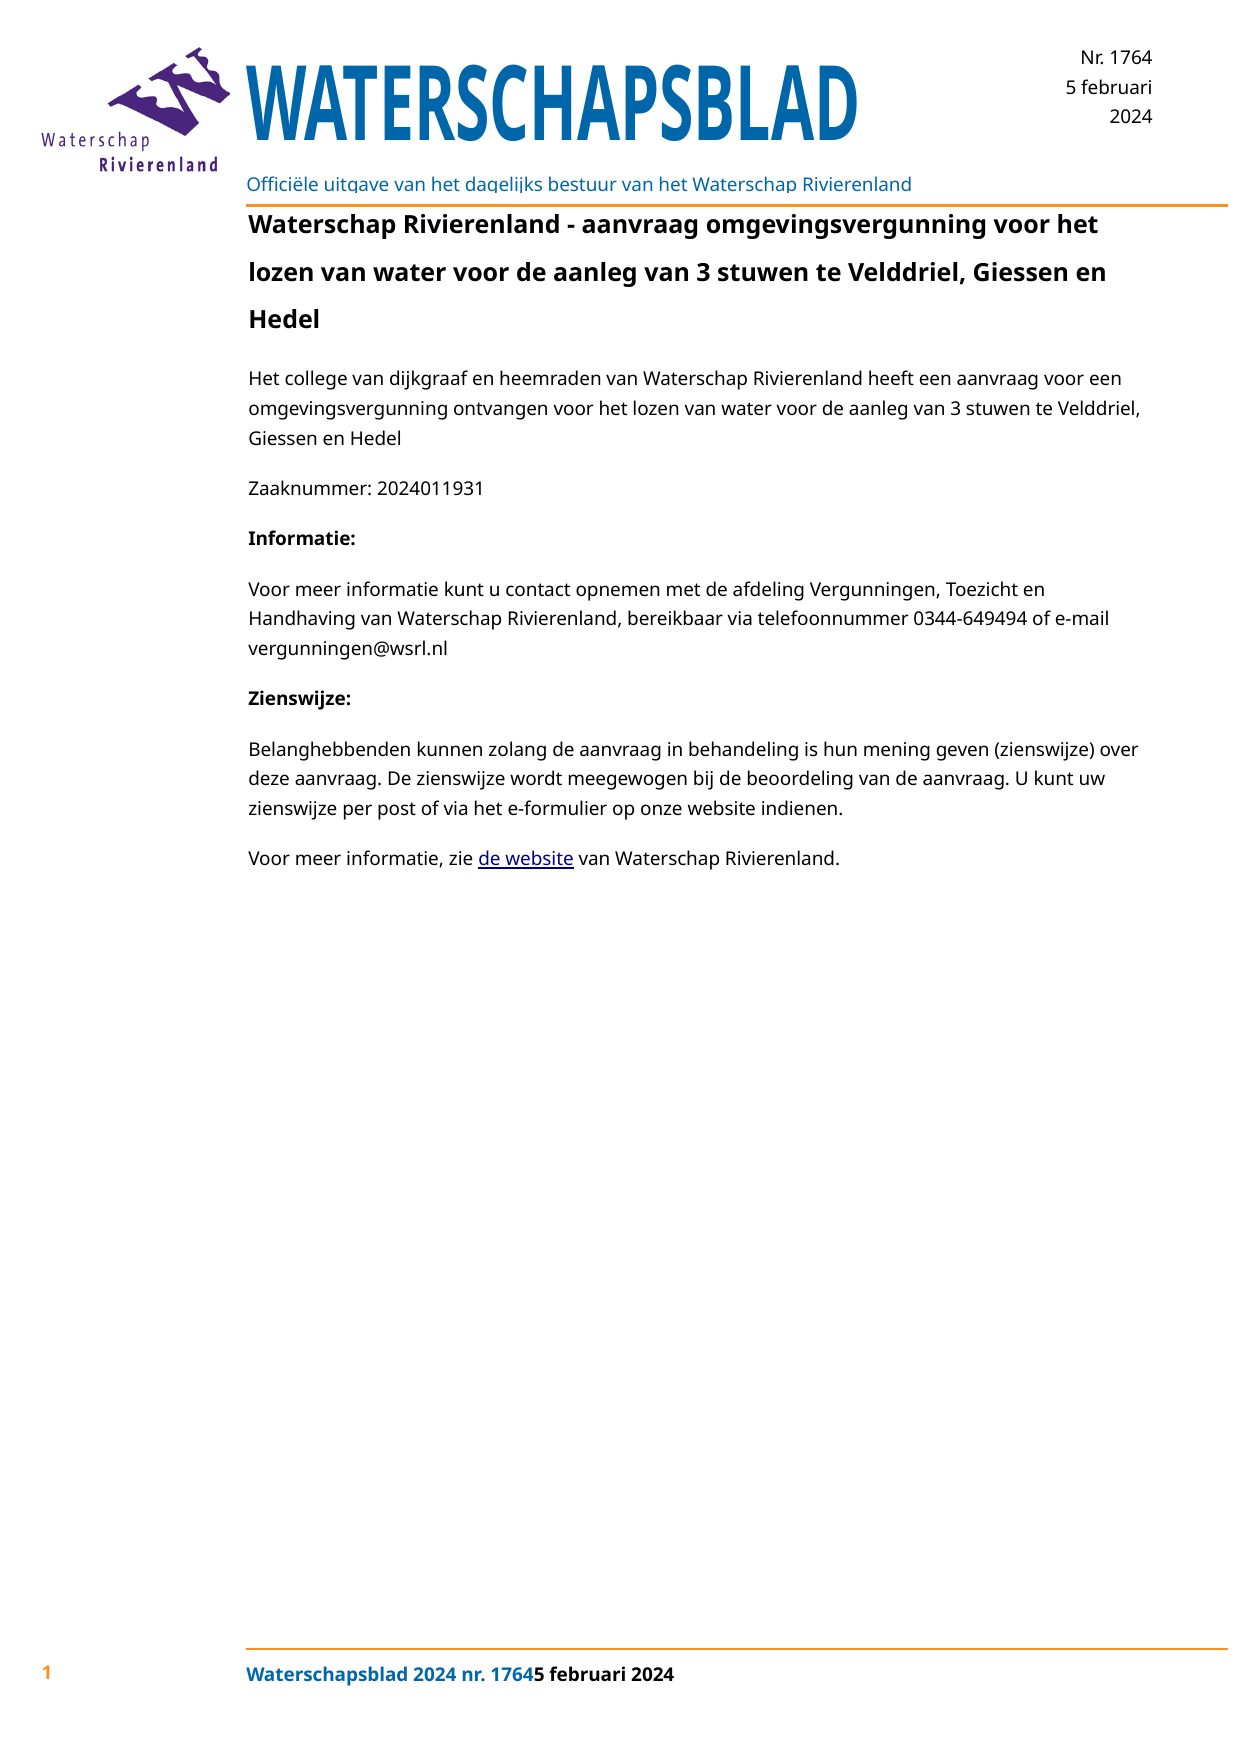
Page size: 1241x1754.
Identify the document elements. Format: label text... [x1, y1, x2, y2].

text Voor meer informatie kunt u contact opnemen met de afdeling Vergunningen, Toezicht en Handhaving van Waterschap Rivierenland, bereikbaar via telefoonnummer 0344-649494 of e-mail vergunningen@wsrl.nl [248, 576, 1152, 661]
text Zienswijze: [248, 686, 1152, 711]
picture [41, 47, 231, 172]
text Waterschap Rivierenland - aanvraag omgevingsvergunning voor het lozen van water voor de aanleg van 3 stuwen te Velddriel, Giessen en Hedel [248, 207, 1152, 336]
text Informatie: [248, 526, 1152, 551]
text Het college van dijkgraaf en heemraden van Waterschap Rivierenland heeft een aanvraag voor een omgevingsvergunning ontvangen voor het lozen van water voor de aanleg van 3 stuwen te Velddriel, Giessen en Hedel [248, 366, 1152, 450]
text Zaaknummer: 2024011931 [248, 475, 1152, 501]
text Belanghebbenden kunnen zolang de aanvraag in behandeling is hun mening geven (zienswijze) over deze aanvraag. De zienswijze wordt meegewogen bij de beoordeling van de aanvraag. U kunt uw zienswijze per post of via het e-formulier op onze website indienen. [248, 736, 1152, 821]
text Voor meer informatie, zie de website van Waterschap Rivierenland. [248, 846, 1152, 871]
